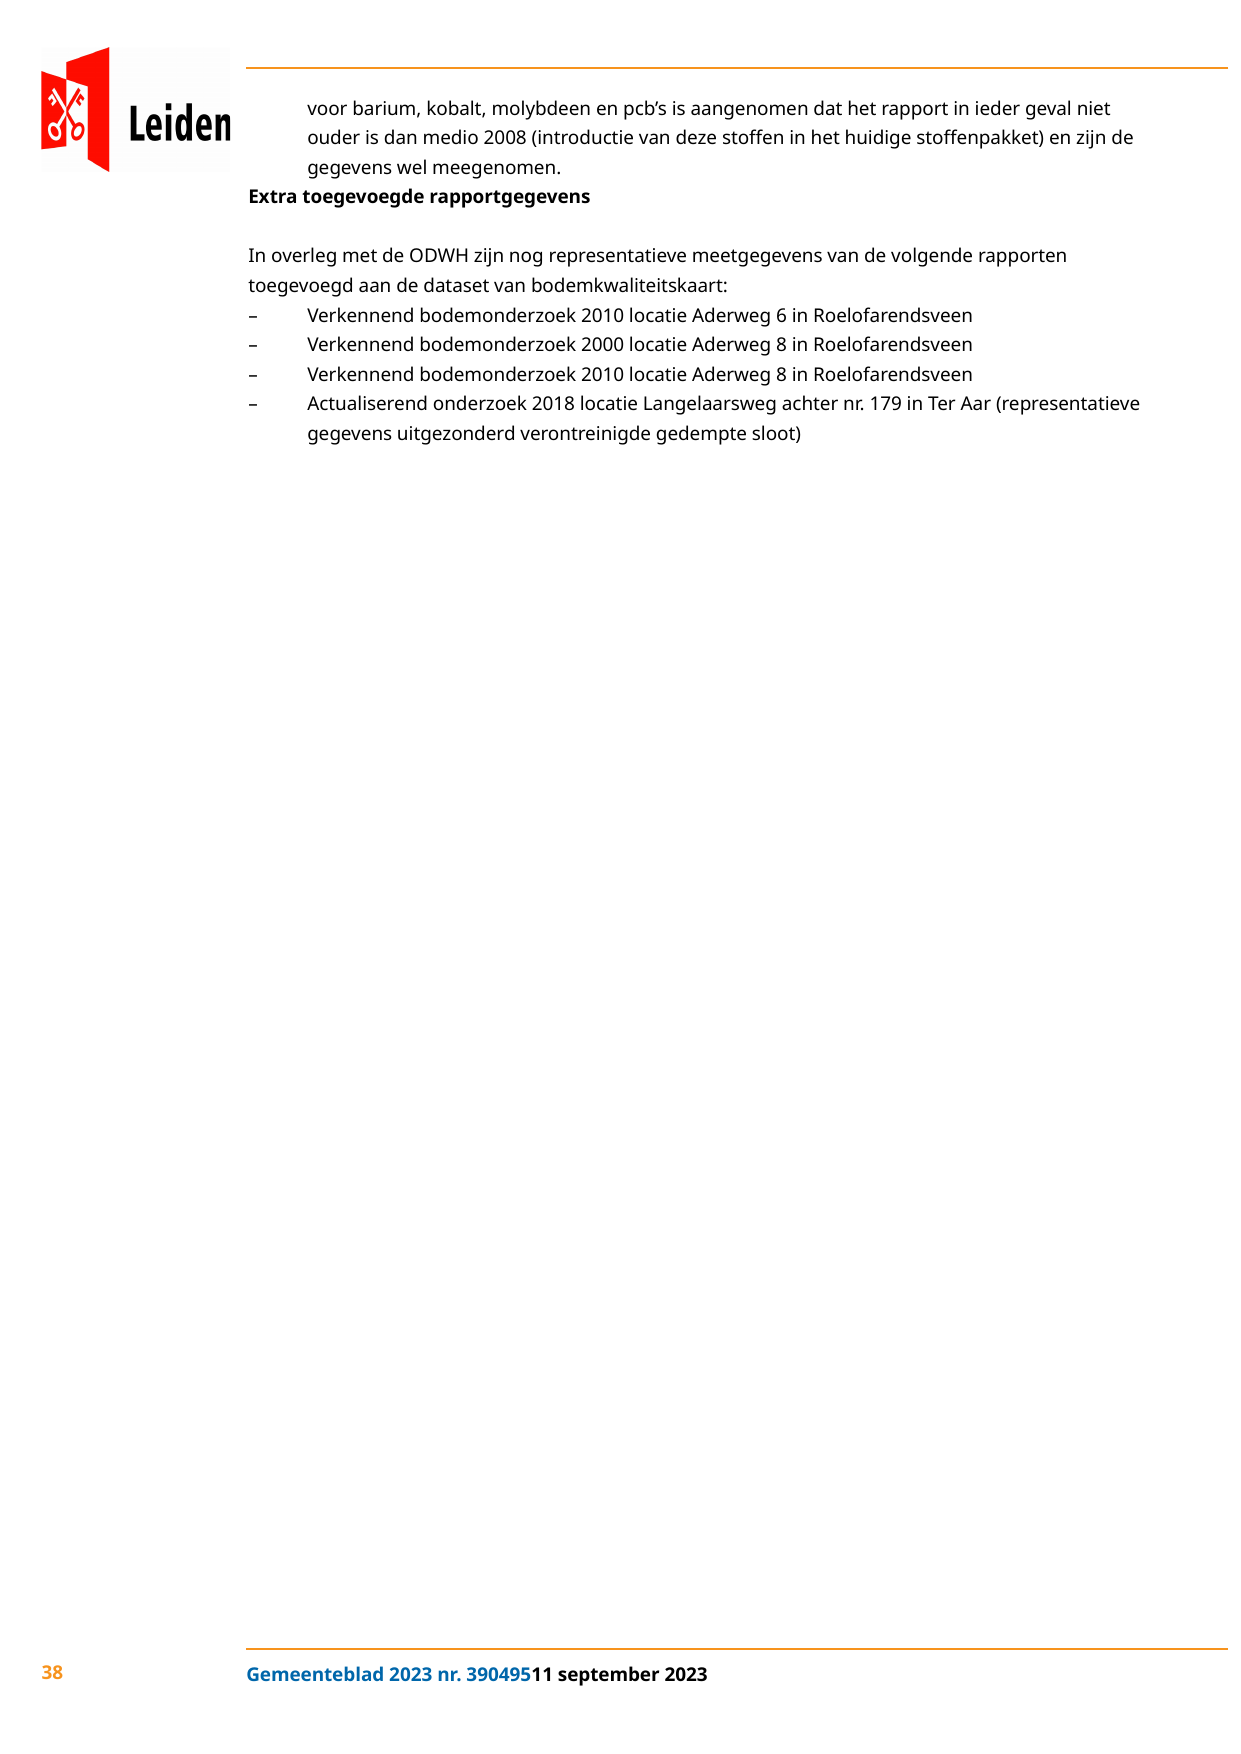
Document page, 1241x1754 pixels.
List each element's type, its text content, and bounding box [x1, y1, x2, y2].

picture [41, 47, 231, 172]
text Extra toegevoegde rapportgegevens [248, 183, 1152, 209]
list Actualiserend onderzoek 2018 locatie Langelaarsweg achter nr. 179 in Ter Aar (representatieve gegevens uitgezonderd verontreinigde gedempte sloot) [248, 391, 1152, 446]
list Verkennend bodemonderzoek 2010 locatie Aderweg 8 in Roelofarendsveen [248, 361, 1152, 387]
list Verkennend bodemonderzoek 2000 locatie Aderweg 8 in Roelofarendsveen [248, 331, 1152, 357]
list voor barium, kobalt, molybdeen en pcb’s is aangenomen dat het rapport in ieder geval niet ouder is dan medio 2008 (introductie van deze stoffen in het huidige stoffenpakket) en zijn de gegevens wel meegenomen. [248, 95, 1152, 180]
list Verkennend bodemonderzoek 2010 locatie Aderweg 6 in Roelofarendsveen [248, 302, 1152, 328]
text In overleg met de ODWH zijn nog representatieve meetgegevens van de volgende rapporten toegevoegd aan de dataset van bodemkwaliteitskaart: [248, 243, 1152, 298]
